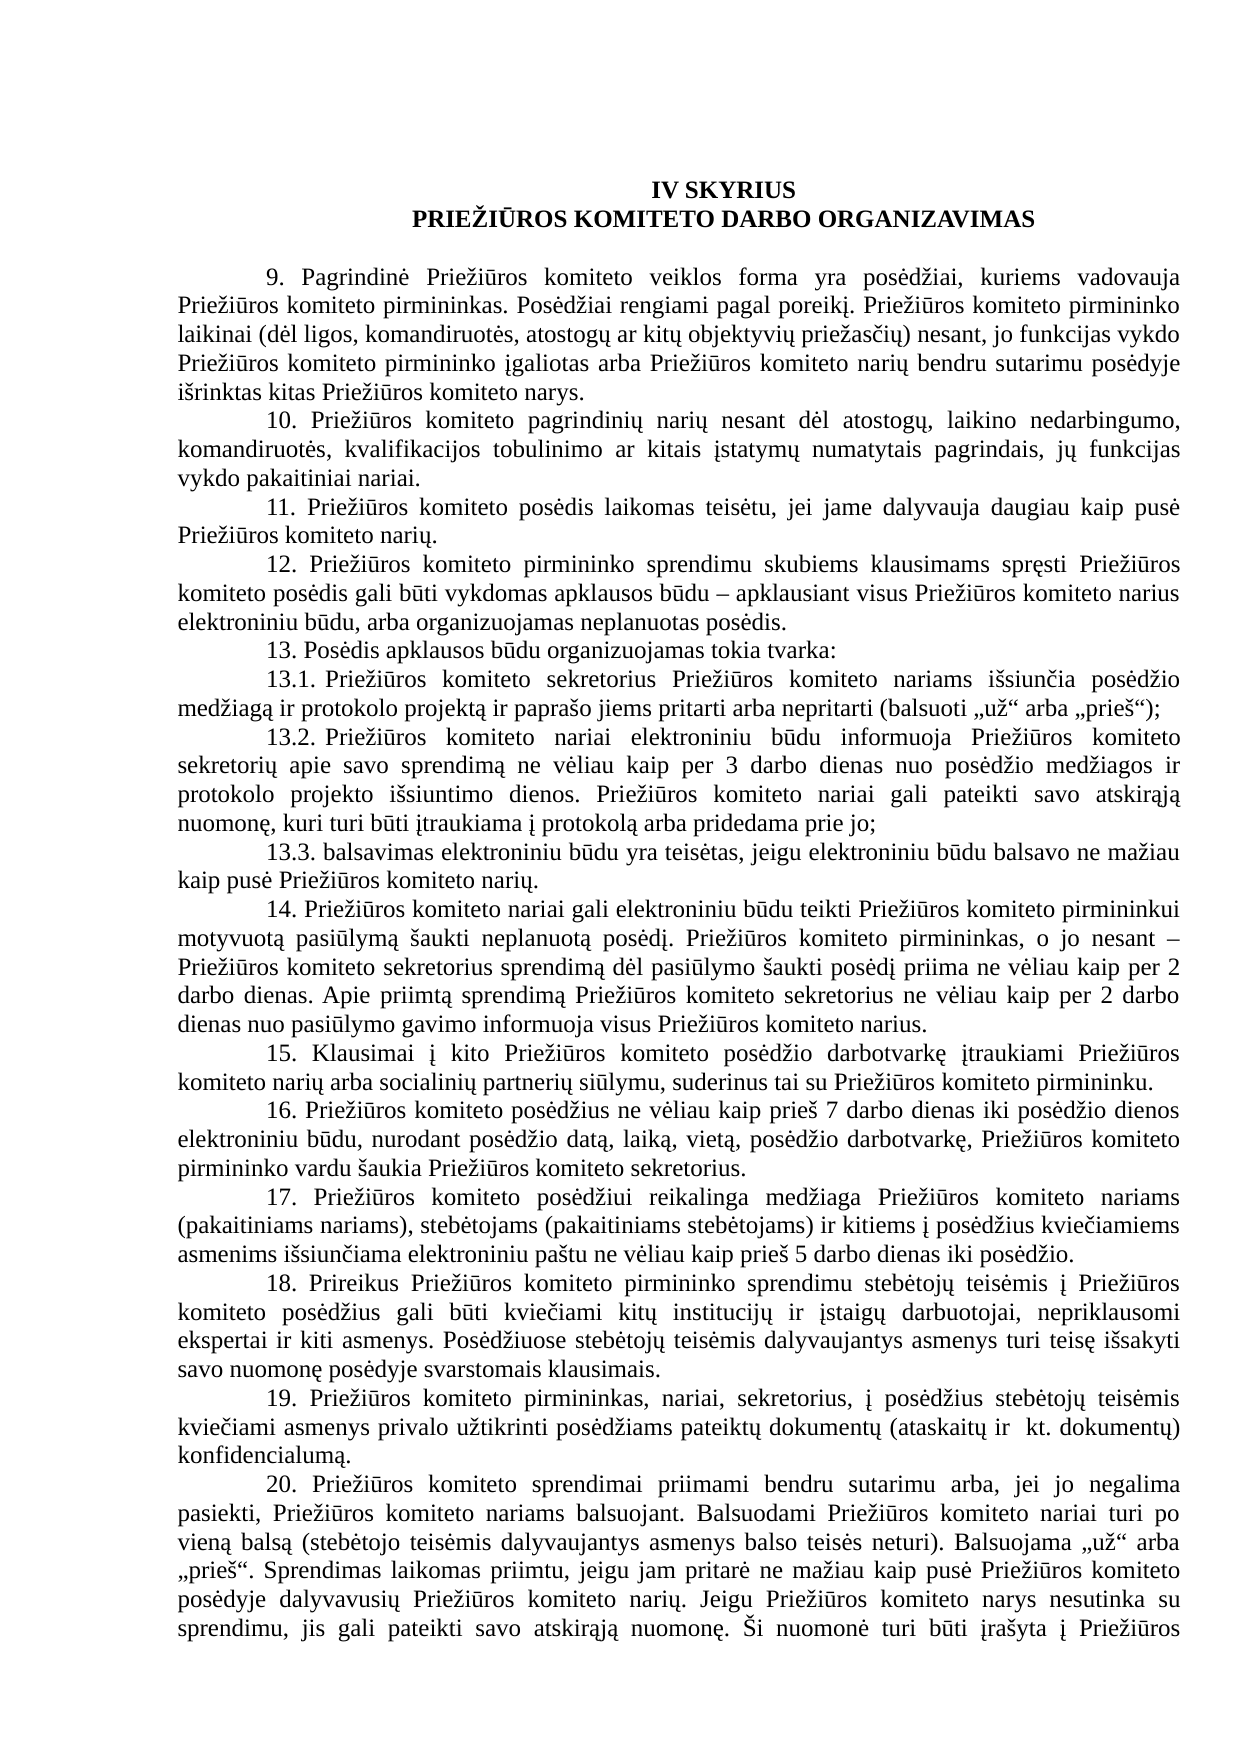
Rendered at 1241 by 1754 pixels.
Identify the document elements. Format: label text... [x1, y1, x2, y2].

text 19. Priežiūros komiteto pirmininkas, nariai, sekretorius, į posėdžius stebėtojų teisėmis kviečiami asmenys privalo užtikrinti posėdžiams pateiktų dokumentų (ataskaitų ir kt. dokumentų) konfidencialumą. [177, 1383, 1181, 1469]
text 14. Priežiūros komiteto nariai gali elektroniniu būdu teikti Priežiūros komiteto pirmininkui motyvuotą pasiūlymą šaukti neplanuotą posėdį. Priežiūros komiteto pirmininkas, o jo nesant – Priežiūros komiteto sekretorius sprendimą dėl pasiūlymo šaukti posėdį priima ne vėliau kaip per 2 darbo dienas. Apie priimtą sprendimą Priežiūros komiteto sekretorius ne vėliau kaip per 2 darbo dienas nuo pasiūlymo gavimo informuoja visus Priežiūros komiteto narius. [177, 894, 1181, 1038]
text 9. Pagrindinė Priežiūros komiteto veiklos forma yra posėdžiai, kuriems vadovauja Priežiūros komiteto pirmininkas. Posėdžiai rengiami pagal poreikį. Priežiūros komiteto pirmininko laikinai (dėl ligos, komandiruotės, atostogų ar kitų objektyvių priežasčių) nesant, jo funkcijas vykdo Priežiūros komiteto pirmininko įgaliotas arba Priežiūros komiteto narių bendru sutarimu posėdyje išrinktas kitas Priežiūros komiteto narys. [177, 262, 1181, 406]
text 13.2. Priežiūros komiteto nariai elektroniniu būdu informuoja Priežiūros komiteto sekretorių apie savo sprendimą ne vėliau kaip per 3 darbo dienas nuo posėdžio medžiagos ir protokolo projekto išsiuntimo dienos. Priežiūros komiteto nariai gali pateikti savo atskirąją nuomonę, kuri turi būti įtraukiama į protokolą arba pridedama prie jo; [177, 722, 1181, 837]
text 11. Priežiūros komiteto posėdis laikomas teisėtu, jei jame dalyvauja daugiau kaip pusė Priežiūros komiteto narių. [177, 492, 1181, 549]
text 17. Priežiūros komiteto posėdžiui reikalinga medžiaga Priežiūros komiteto nariams (pakaitiniams nariams), stebėtojams (pakaitiniams stebėtojams) ir kitiems į posėdžius kviečiamiems asmenims išsiunčiama elektroniniu paštu ne vėliau kaip prieš 5 darbo dienas iki posėdžio. [177, 1182, 1181, 1268]
text 13. Posėdis apklausos būdu organizuojamas tokia tvarka: [177, 636, 1181, 664]
text 18. Prireikus Priežiūros komiteto pirmininko sprendimu stebėtojų teisėmis į Priežiūros komiteto posėdžius gali būti kviečiami kitų institucijų ir įstaigų darbuotojai, nepriklausomi ekspertai ir kiti asmenys. Posėdžiuose stebėtojų teisėmis dalyvaujantys asmenys turi teisę išsakyti savo nuomonę posėdyje svarstomais klausimais. [177, 1268, 1181, 1383]
text 20. Priežiūros komiteto sprendimai priimami bendru sutarimu arba, jei jo negalima pasiekti, Priežiūros komiteto nariams balsuojant. Balsuodami Priežiūros komiteto nariai turi po vieną balsą (stebėtojo teisėmis dalyvaujantys asmenys balso teisės neturi). Balsuojama „už“ arba „prieš“. Sprendimas laikomas priimtu, jeigu jam pritarė ne mažiau kaip pusė Priežiūros komiteto posėdyje dalyvavusių Priežiūros komiteto narių. Jeigu Priežiūros komiteto narys nesutinka su sprendimu, jis gali pateikti savo atskirąją nuomonę. Ši nuomonė turi būti įrašyta į Priežiūros [177, 1469, 1181, 1642]
text 15. Klausimai į kito Priežiūros komiteto posėdžio darbotvarkę įtraukiami Priežiūros komiteto narių arba socialinių partnerių siūlymu, suderinus tai su Priežiūros komiteto pirmininku. [177, 1038, 1181, 1096]
text 13.1. Priežiūros komiteto sekretorius Priežiūros komiteto nariams išsiunčia posėdžio medžiagą ir protokolo projektą ir paprašo jiems pritarti arba nepritarti (balsuoti „už“ arba „prieš“); [177, 664, 1181, 722]
text 13.3. balsavimas elektroniniu būdu yra teisėtas, jeigu elektroniniu būdu balsavo ne mažiau kaip pusė Priežiūros komiteto narių. [177, 837, 1181, 894]
text PRIEŽIŪROS KOMITETO DARBO ORGANIZAVIMAS [177, 204, 1181, 233]
text 10. Priežiūros komiteto pagrindinių narių nesant dėl atostogų, laikino nedarbingumo, komandiruotės, kvalifikacijos tobulinimo ar kitais įstatymų numatytais pagrindais, jų funkcijas vykdo pakaitiniai nariai. [177, 406, 1181, 492]
text 12. Priežiūros komiteto pirmininko sprendimu skubiems klausimams spręsti Priežiūros komiteto posėdis gali būti vykdomas apklausos būdu – apklausiant visus Priežiūros komiteto narius elektroniniu būdu, arba organizuojamas neplanuotas posėdis. [177, 549, 1181, 636]
text IV SKYRIUS [177, 176, 1181, 204]
text 16. Priežiūros komiteto posėdžius ne vėliau kaip prieš 7 darbo dienas iki posėdžio dienos elektroniniu būdu, nurodant posėdžio datą, laiką, vietą, posėdžio darbotvarkę, Priežiūros komiteto pirmininko vardu šaukia Priežiūros komiteto sekretorius. [177, 1096, 1181, 1182]
